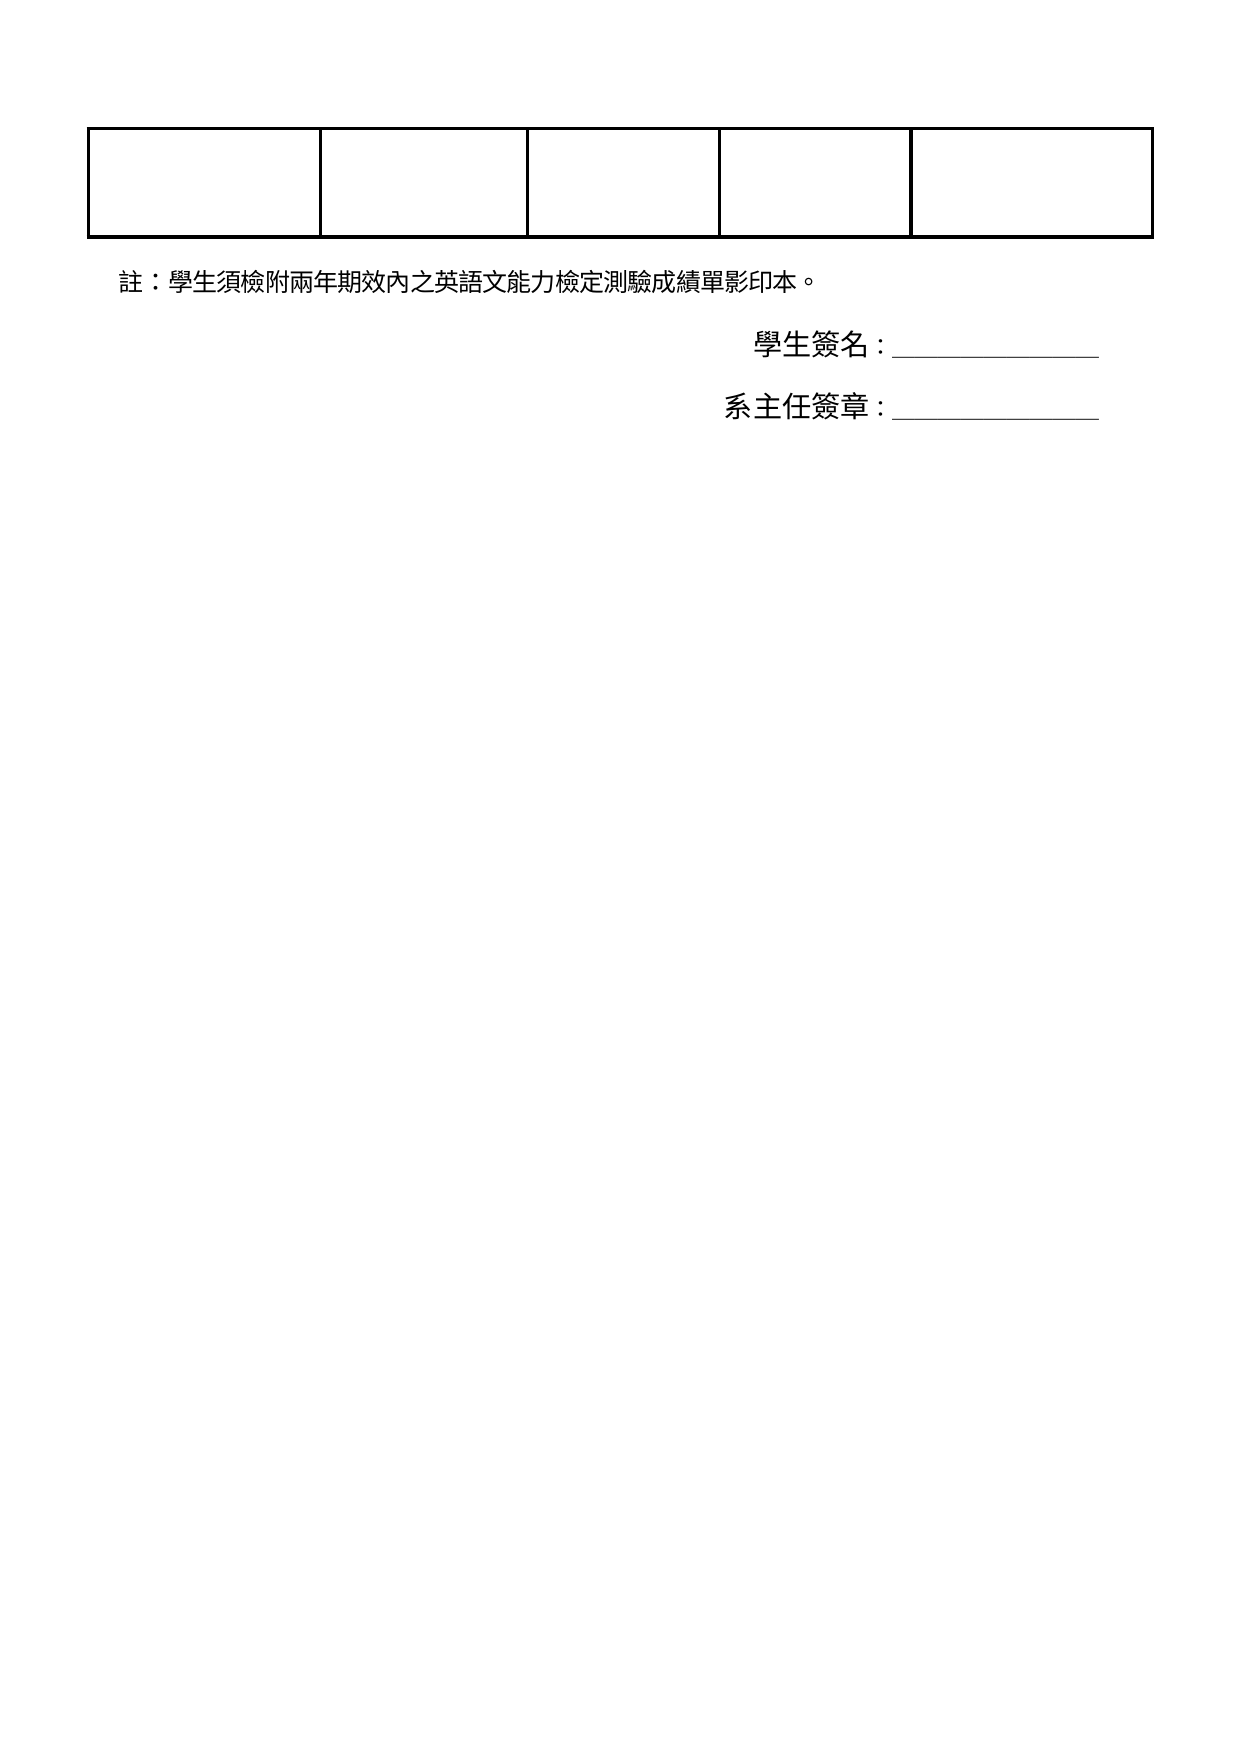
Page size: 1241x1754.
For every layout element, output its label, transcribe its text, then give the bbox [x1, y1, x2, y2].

text 學生簽名：＿＿＿＿＿＿＿＿＿ [118, 301, 1099, 363]
table_cell [322, 130, 526, 235]
table_cell [529, 130, 718, 235]
table_cell [90, 130, 319, 235]
text 系主任簽章：＿＿＿＿＿＿＿＿＿ [118, 363, 1099, 426]
text 註：學生須檢附兩年期效內之英語文能力檢定測驗成績單影印本。 [118, 239, 1122, 301]
table_cell [913, 130, 1151, 235]
table_cell [721, 130, 909, 235]
